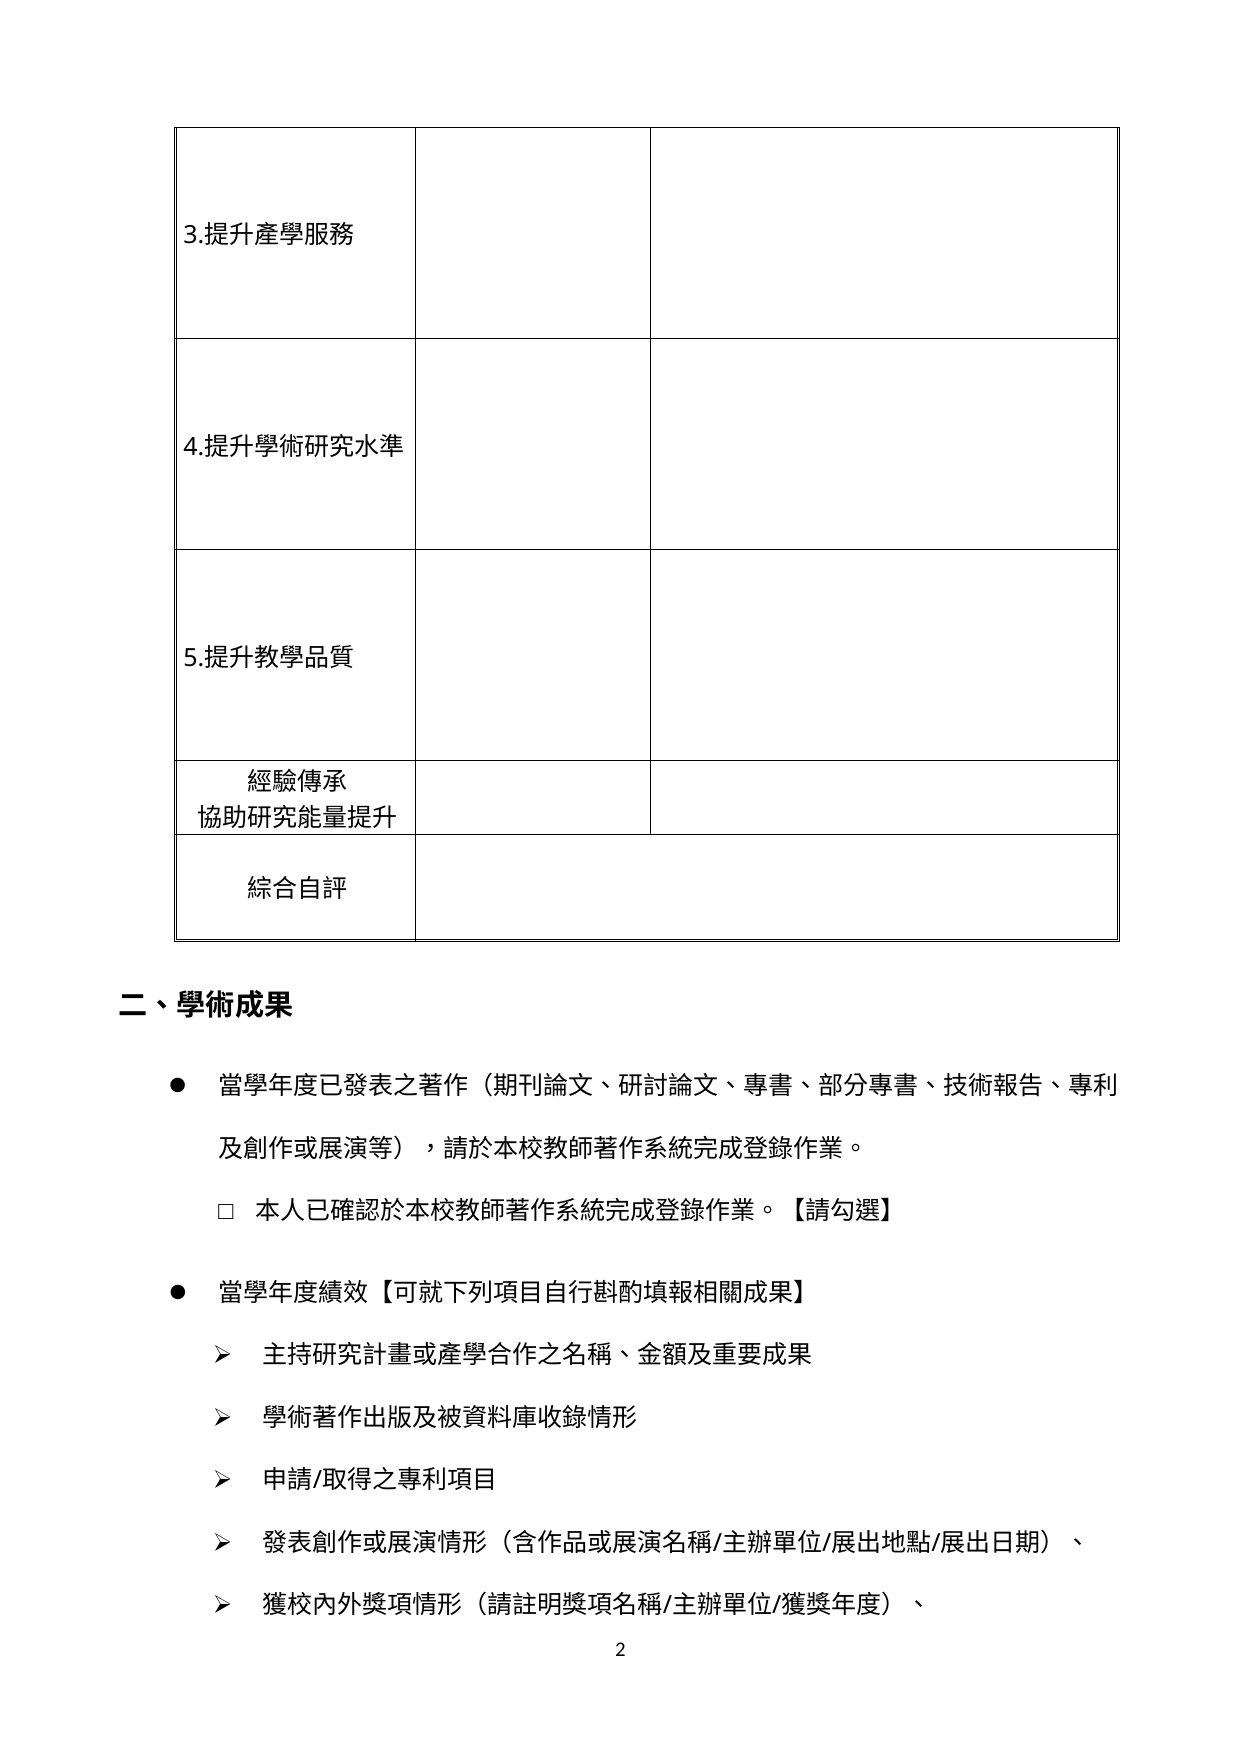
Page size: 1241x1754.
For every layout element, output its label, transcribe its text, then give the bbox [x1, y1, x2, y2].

table_cell [416, 128, 650, 338]
list 學術著作出版及被資料庫收錄情形 [213, 1373, 1122, 1436]
table_cell [651, 128, 1117, 338]
list 本人已確認於本校教師著作系統完成登錄作業。【請勾選】 [218, 1167, 1122, 1230]
list 當學年度績效【可就下列項目自行斟酌填報相關成果】 [168, 1248, 1122, 1311]
table_cell [651, 761, 1117, 834]
table_cell 3.提升產學服務 [177, 128, 415, 338]
table_cell 經驗傳承 協助研究能量提升 [177, 761, 415, 834]
table_cell [416, 339, 650, 549]
list 申請/取得之專利項目 [213, 1436, 1122, 1498]
table_cell 4.提升學術研究水準 [177, 339, 415, 549]
text 二、學術成果 [118, 961, 1122, 1023]
table_cell [651, 339, 1117, 549]
table_cell 5.提升教學品質 [177, 550, 415, 760]
table_cell [416, 761, 650, 834]
list 獲校內外獎項情形（請註明獎項名稱/主辦單位/獲獎年度）、 [213, 1561, 1122, 1623]
table_cell [651, 550, 1117, 760]
list 當學年度已發表之著作（期刊論文、研討論文、專書、部分專書、技術報告、專利及創作或展演等），請於本校教師著作系統完成登錄作業。 [168, 1042, 1122, 1167]
table_cell [416, 550, 650, 760]
list 發表創作或展演情形（含作品或展演名稱/主辦單位/展出地點/展出日期）、 [213, 1498, 1122, 1561]
table_cell [416, 835, 1117, 939]
table_cell 綜合自評 [177, 835, 415, 939]
list 主持研究計畫或產學合作之名稱、金額及重要成果 [213, 1311, 1122, 1373]
